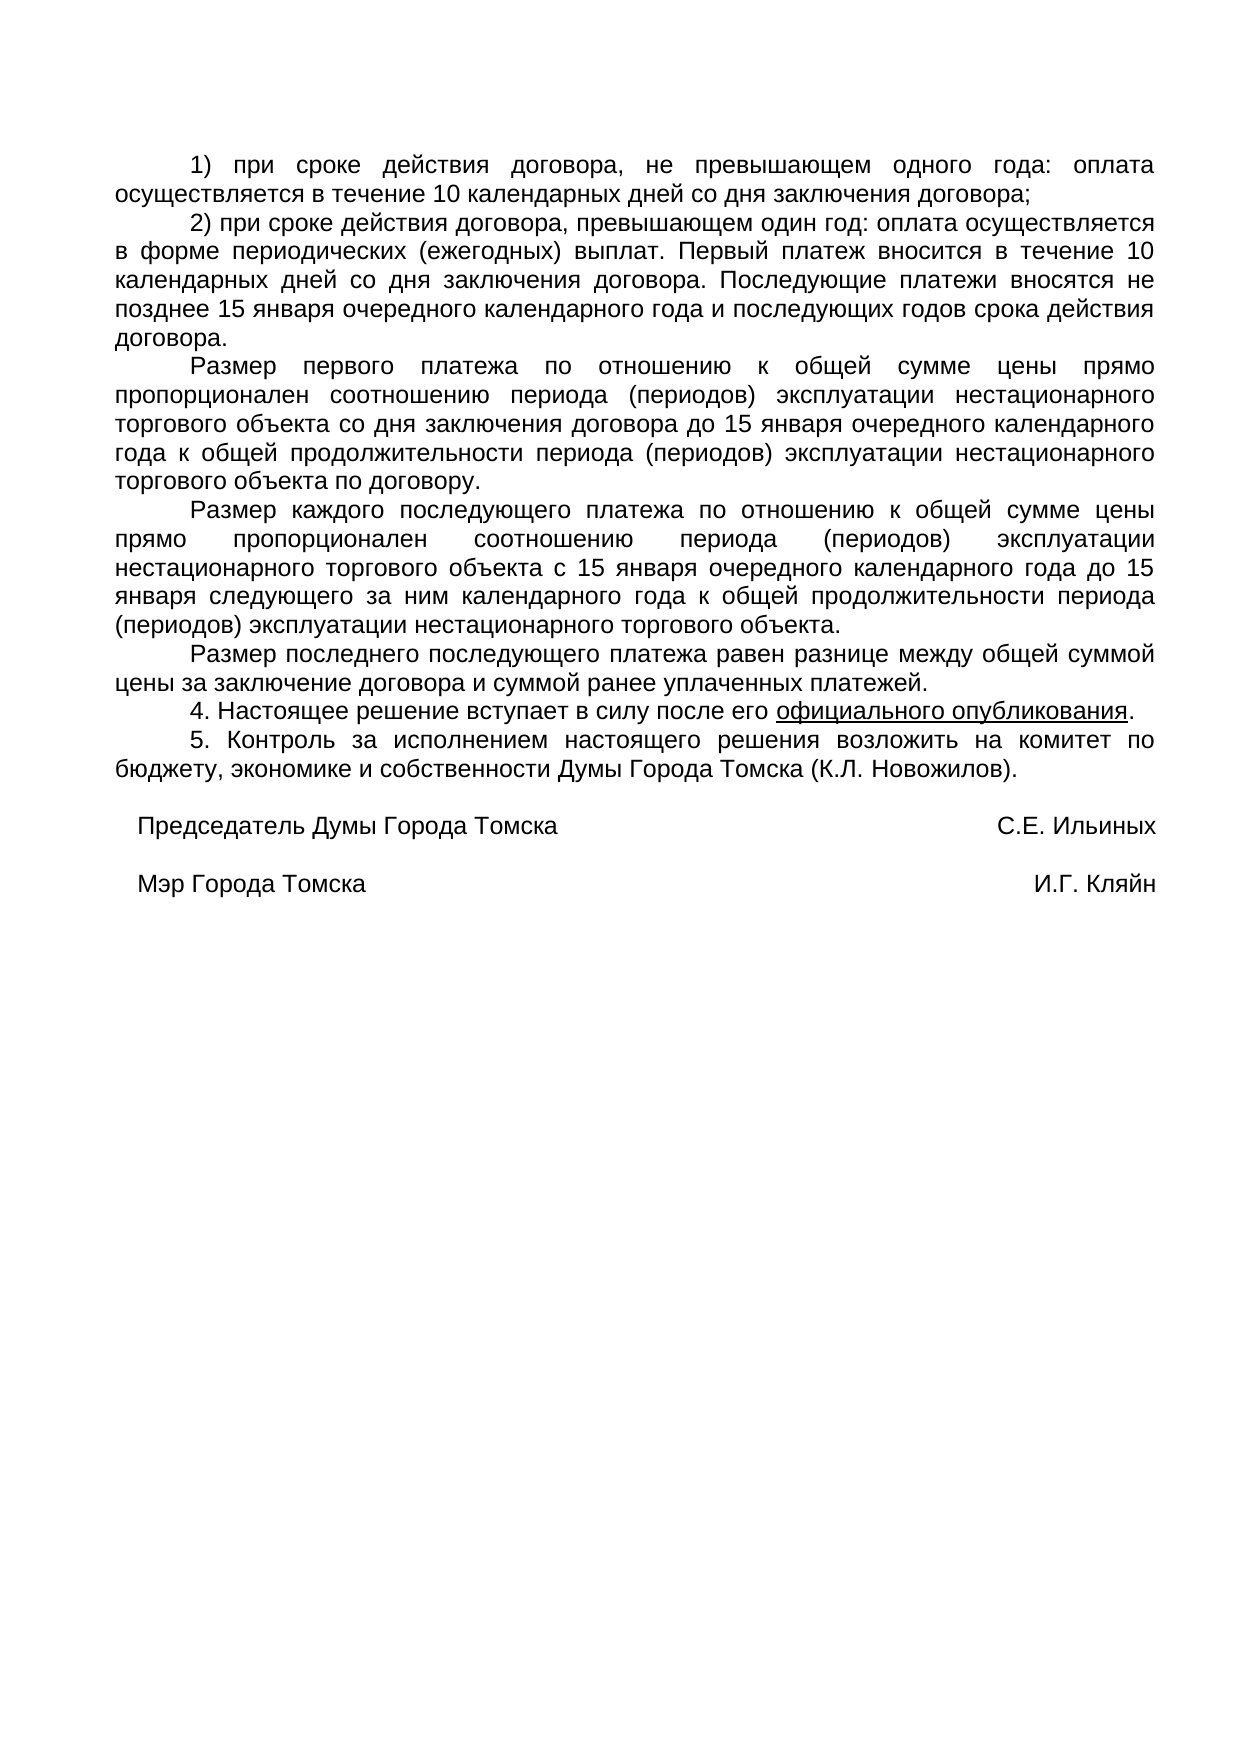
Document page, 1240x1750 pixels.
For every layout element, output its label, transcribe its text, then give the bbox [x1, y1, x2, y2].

text Размер последнего последующего платежа равен разнице между общей суммой цены за заключение договора и суммой ранее уплаченных платежей. [114, 639, 1156, 696]
table_header Мэр Города Томска [126, 869, 820, 897]
text 5. Контроль за исполнением настоящего решения возложить на комитет по бюджету, экономике и собственности Думы Города Томска (К.Л. Новожилов). [114, 725, 1156, 782]
text Размер каждого последующего платежа по отношению к общей сумме цены прямо пропорционален соотношению периода (периодов) эксплуатации нестационарного торгового объекта с 15 января очередного календарного года до 15 января следующего за ним календарного года к общей продолжительности периода (периодов) эксплуатации нестационарного торгового объекта. [114, 495, 1156, 639]
table_header И.Г. Кляйн [820, 869, 1167, 897]
table_header Председатель Думы Города Томска [126, 811, 820, 840]
text 1) при сроке действия договора, не превышающем одного года: оплата осуществляется в течение 10 календарных дней со дня заключения договора; [114, 150, 1156, 207]
text Размер первого платежа по отношению к общей сумме цены прямо пропорционален соотношению периода (периодов) эксплуатации нестационарного торгового объекта со дня заключения договора до 15 января очередного календарного года к общей продолжительности периода (периодов) эксплуатации нестационарного торгового объекта по договору. [114, 351, 1156, 495]
table_header С.Е. Ильиных [820, 811, 1167, 840]
text 4. Настоящее решение вступает в силу после его официального опубликования. [114, 696, 1156, 725]
text 2) при сроке действия договора, превышающем один год: оплата осуществляется в форме периодических (ежегодных) выплат. Первый платеж вносится в течение 10 календарных дней со дня заключения договора. Последующие платежи вносятся не позднее 15 января очередного календарного года и последующих годов срока действия договора. [114, 207, 1156, 351]
